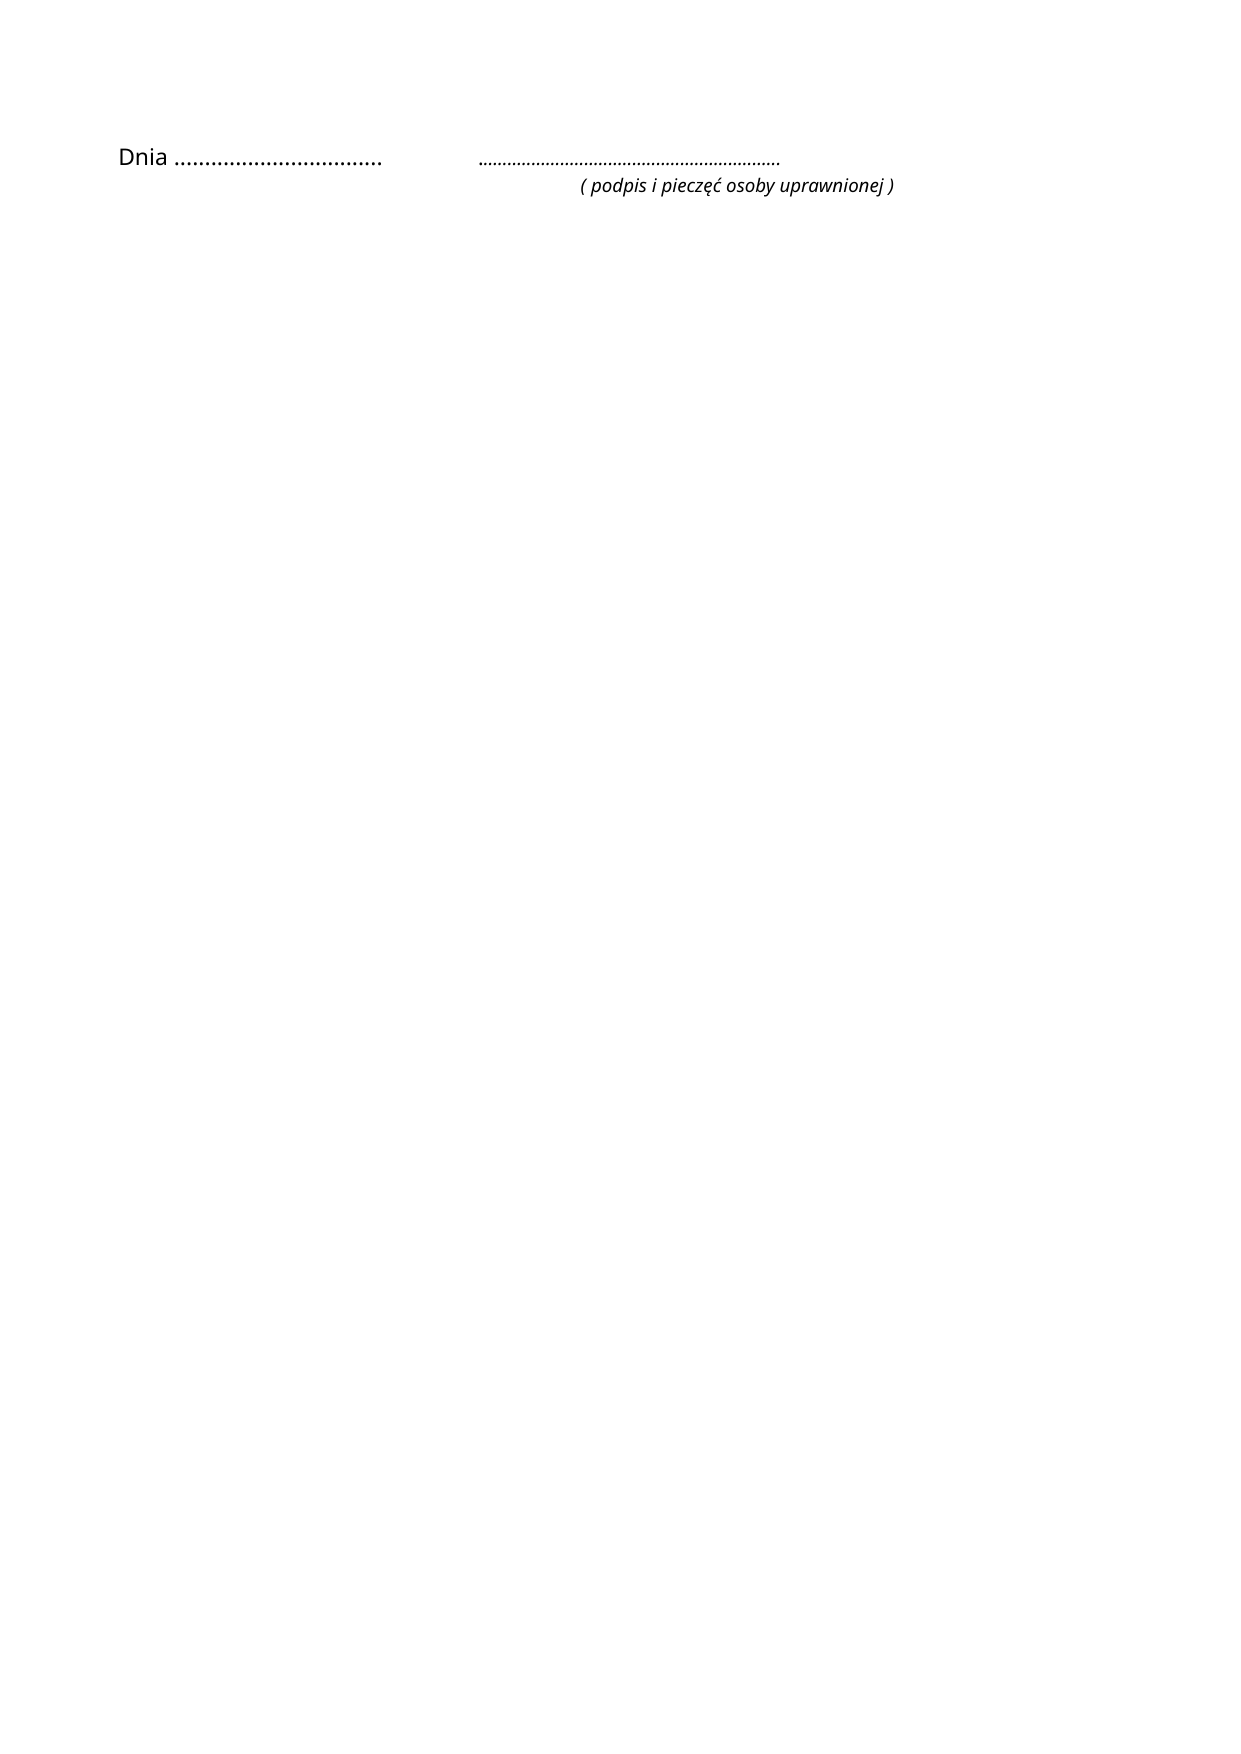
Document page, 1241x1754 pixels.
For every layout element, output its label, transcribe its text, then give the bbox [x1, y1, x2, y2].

text Dnia .................................. ............................................................... [118, 141, 1122, 172]
text ( podpis i pieczęć osoby uprawnionej ) [118, 172, 1122, 198]
